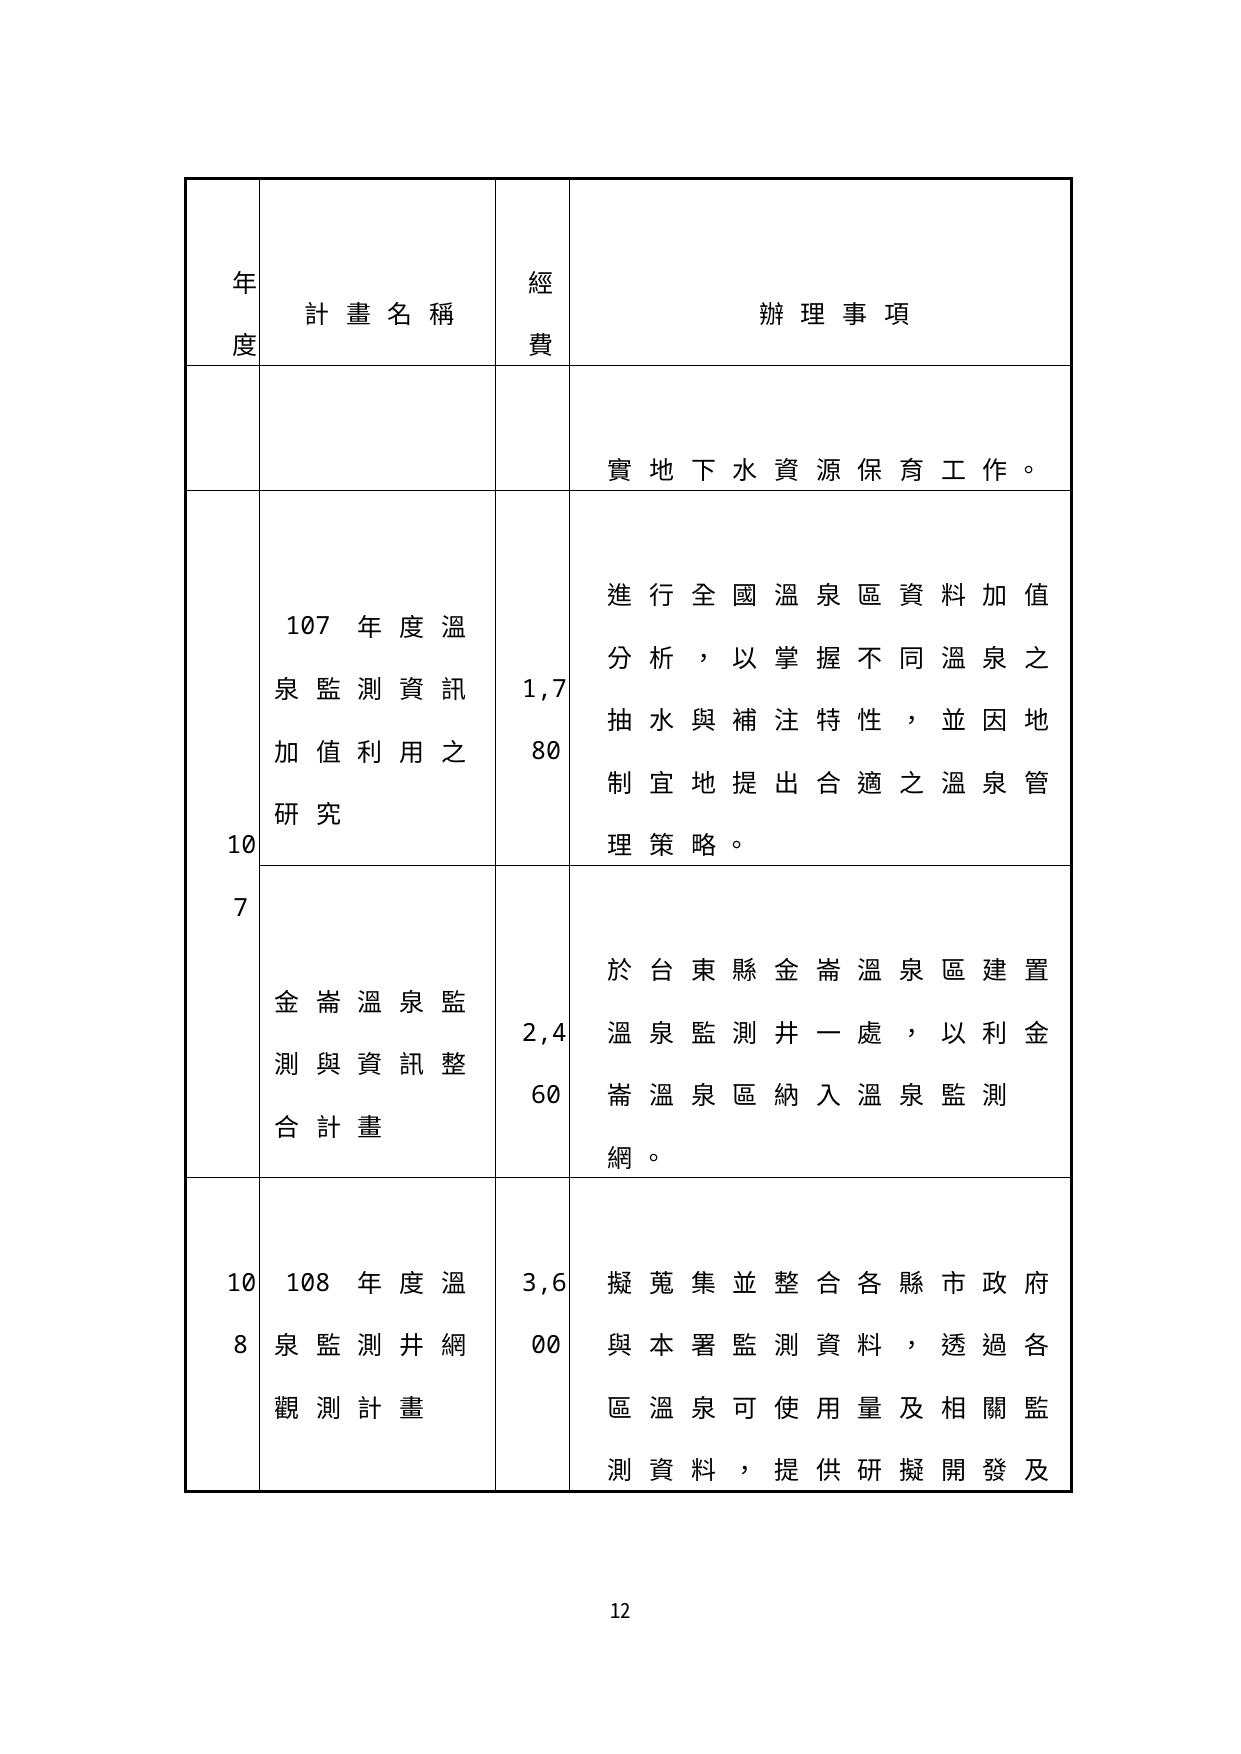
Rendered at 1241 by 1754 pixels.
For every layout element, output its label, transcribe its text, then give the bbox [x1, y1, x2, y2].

table_cell [260, 366, 495, 490]
table_cell 3,600 [496, 1178, 569, 1490]
table_cell 107 [187, 491, 259, 1177]
table_cell 2,460 [496, 866, 569, 1177]
table_cell 於台東縣金崙溫泉區建置溫泉監測井一處，以利金崙溫泉區納入溫泉監測網。 [570, 866, 1070, 1177]
table_cell 金崙溫泉監測與資訊整合計畫 [260, 866, 495, 1177]
table_header 年度 [187, 180, 259, 365]
table_cell 擬蒐集並整合各縣市政府與本署監測資料，透過各區溫泉可使用量及相關監測資料，提供研擬開發及 [570, 1178, 1070, 1490]
table_cell [187, 366, 259, 490]
table_header 經費 [496, 180, 569, 365]
table_cell 實地下水資源保育工作。 [570, 366, 1070, 490]
table_cell 107年度溫泉監測資訊加值利用之研究 [260, 491, 495, 865]
table_cell 108年度溫泉監測井網觀測計畫 [260, 1178, 495, 1490]
table_cell 1,780 [496, 491, 569, 865]
table_header 計畫名稱 [260, 180, 495, 365]
table_cell 進行全國溫泉區資料加值分析，以掌握不同溫泉之抽水與補注特性，並因地制宜地提出合適之溫泉管理策略。 [570, 491, 1070, 865]
table_header 辦理事項 [570, 180, 1070, 365]
table_cell 108 [187, 1178, 259, 1490]
table_cell [496, 366, 569, 490]
